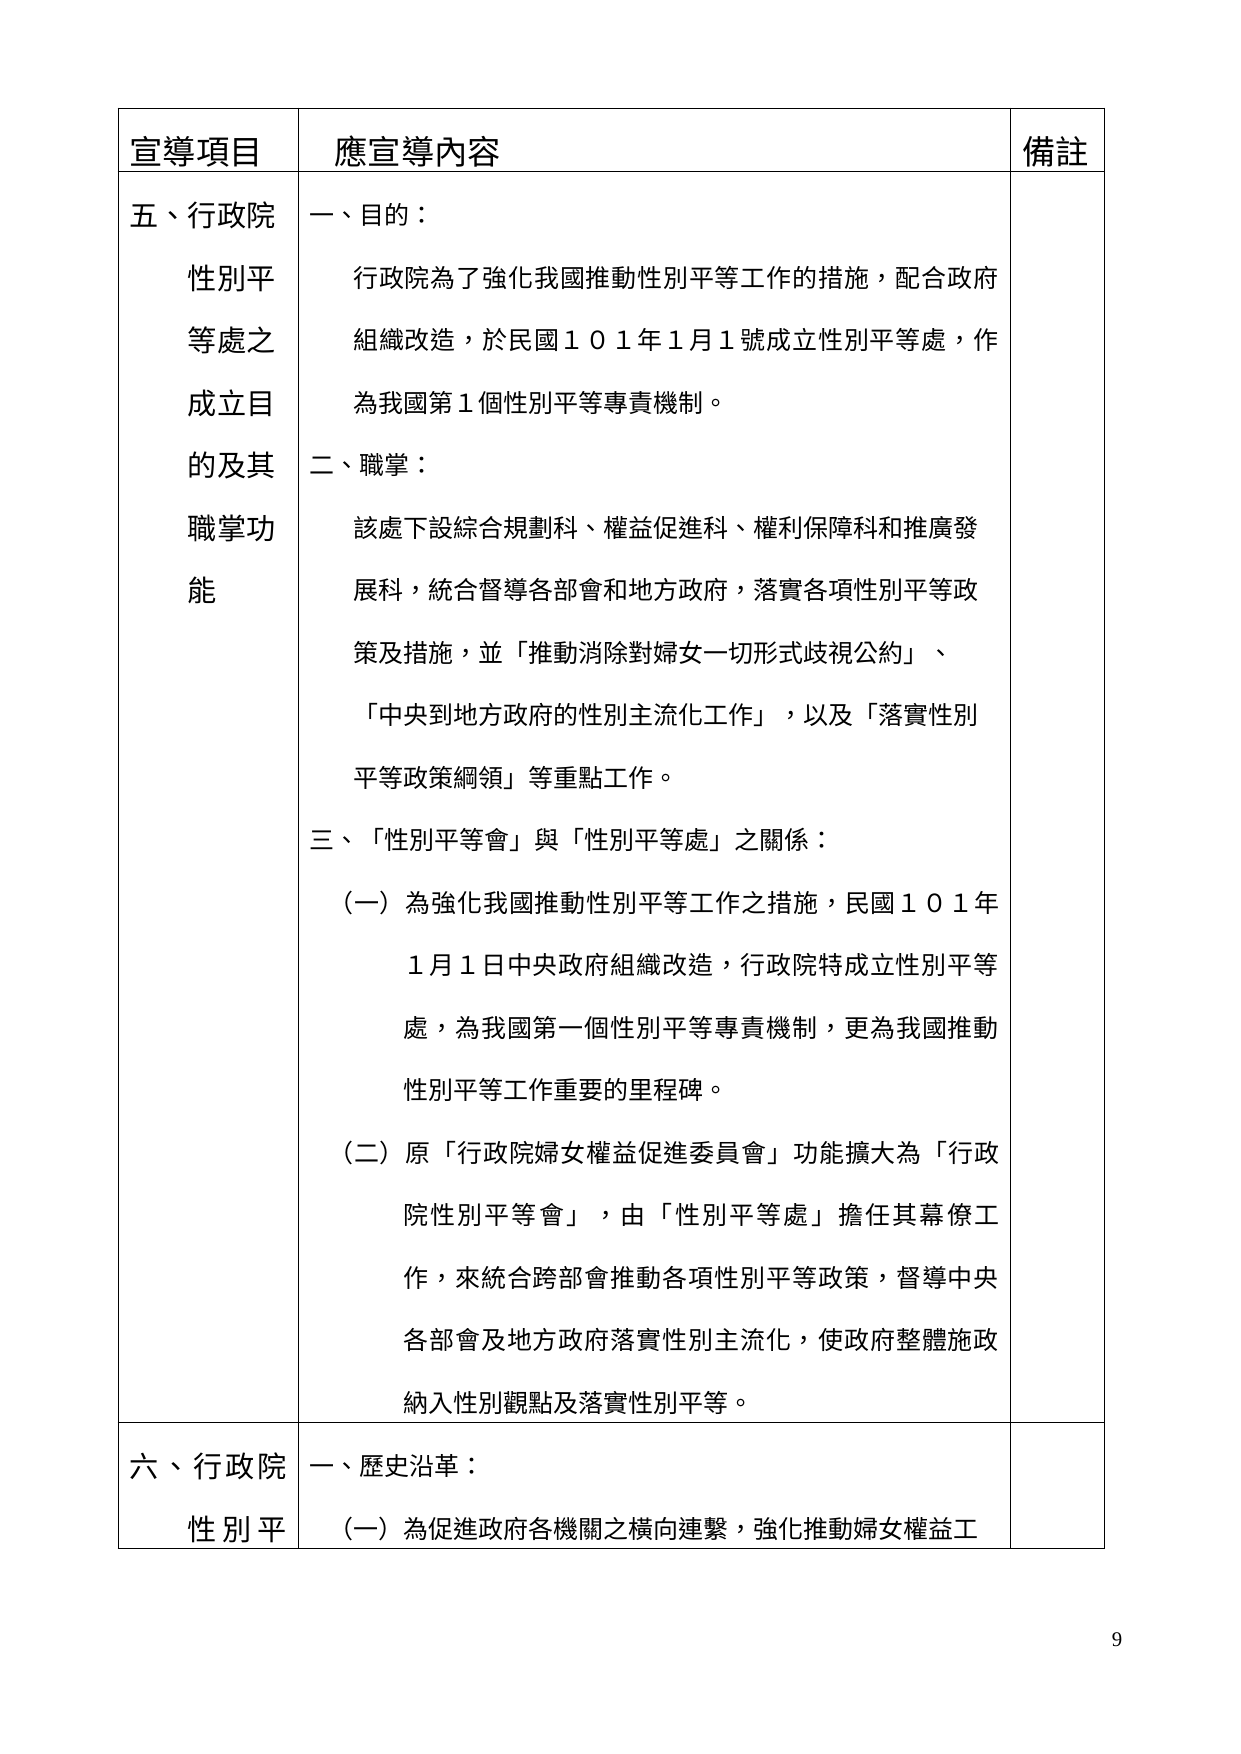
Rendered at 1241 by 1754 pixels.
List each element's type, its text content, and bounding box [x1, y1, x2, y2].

table_header 備註 [1011, 109, 1104, 171]
table_cell 一、目的： 行政院為了強化我國推動性別平等工作的措施，配合政府組織改造，於民國１０１年１月１號成立性別平等處，作為我國第１個性別平等專責機制。 二、職掌： 該處下設綜合規劃科、權益促進科、權利保障科和推廣發展科，統合督導各部會和地方政府，落實各項性別平等政策及措施，並「推動消除對婦女一切形式歧視公約」、「中央到地方政府的性別主流化工作」，以及「落實性別平等政策綱領」等重點工作。 三、「性別平等會」與「性別平等處」之關係： （一）為強化我國推動性別平等工作之措施，民國１０１年１月１日中央政府組織改造，行政院特成立性別平等處，為我國第一個性別平等專責機制，更為我國推動性別平等工作重要的里程碑。 （二）原「行政院婦女權益促進委員會」功能擴大為「行政院性別平等會」，由「性別平等處」擔任其幕僚工作，來統合跨部會推動各項性別平等政策，督導中央各部會及地方政府落實性別主流化，使政府整體施政納入性別觀點及落實性別平等。 [299, 172, 1010, 1422]
table_cell 五、行政院性別平等處之成立目的及其職掌功能 [119, 172, 298, 1422]
table_cell 六、行政院性別平 [119, 1423, 298, 1548]
table_header 應宣導內容 [299, 109, 1010, 171]
table_cell [1011, 172, 1104, 1422]
table_header 宣導項目 [119, 109, 298, 171]
table_cell 一、歷史沿革： （一）為促進政府各機關之橫向連繫，強化推動婦女權益工 [299, 1423, 1010, 1548]
table_cell [1011, 1423, 1104, 1548]
